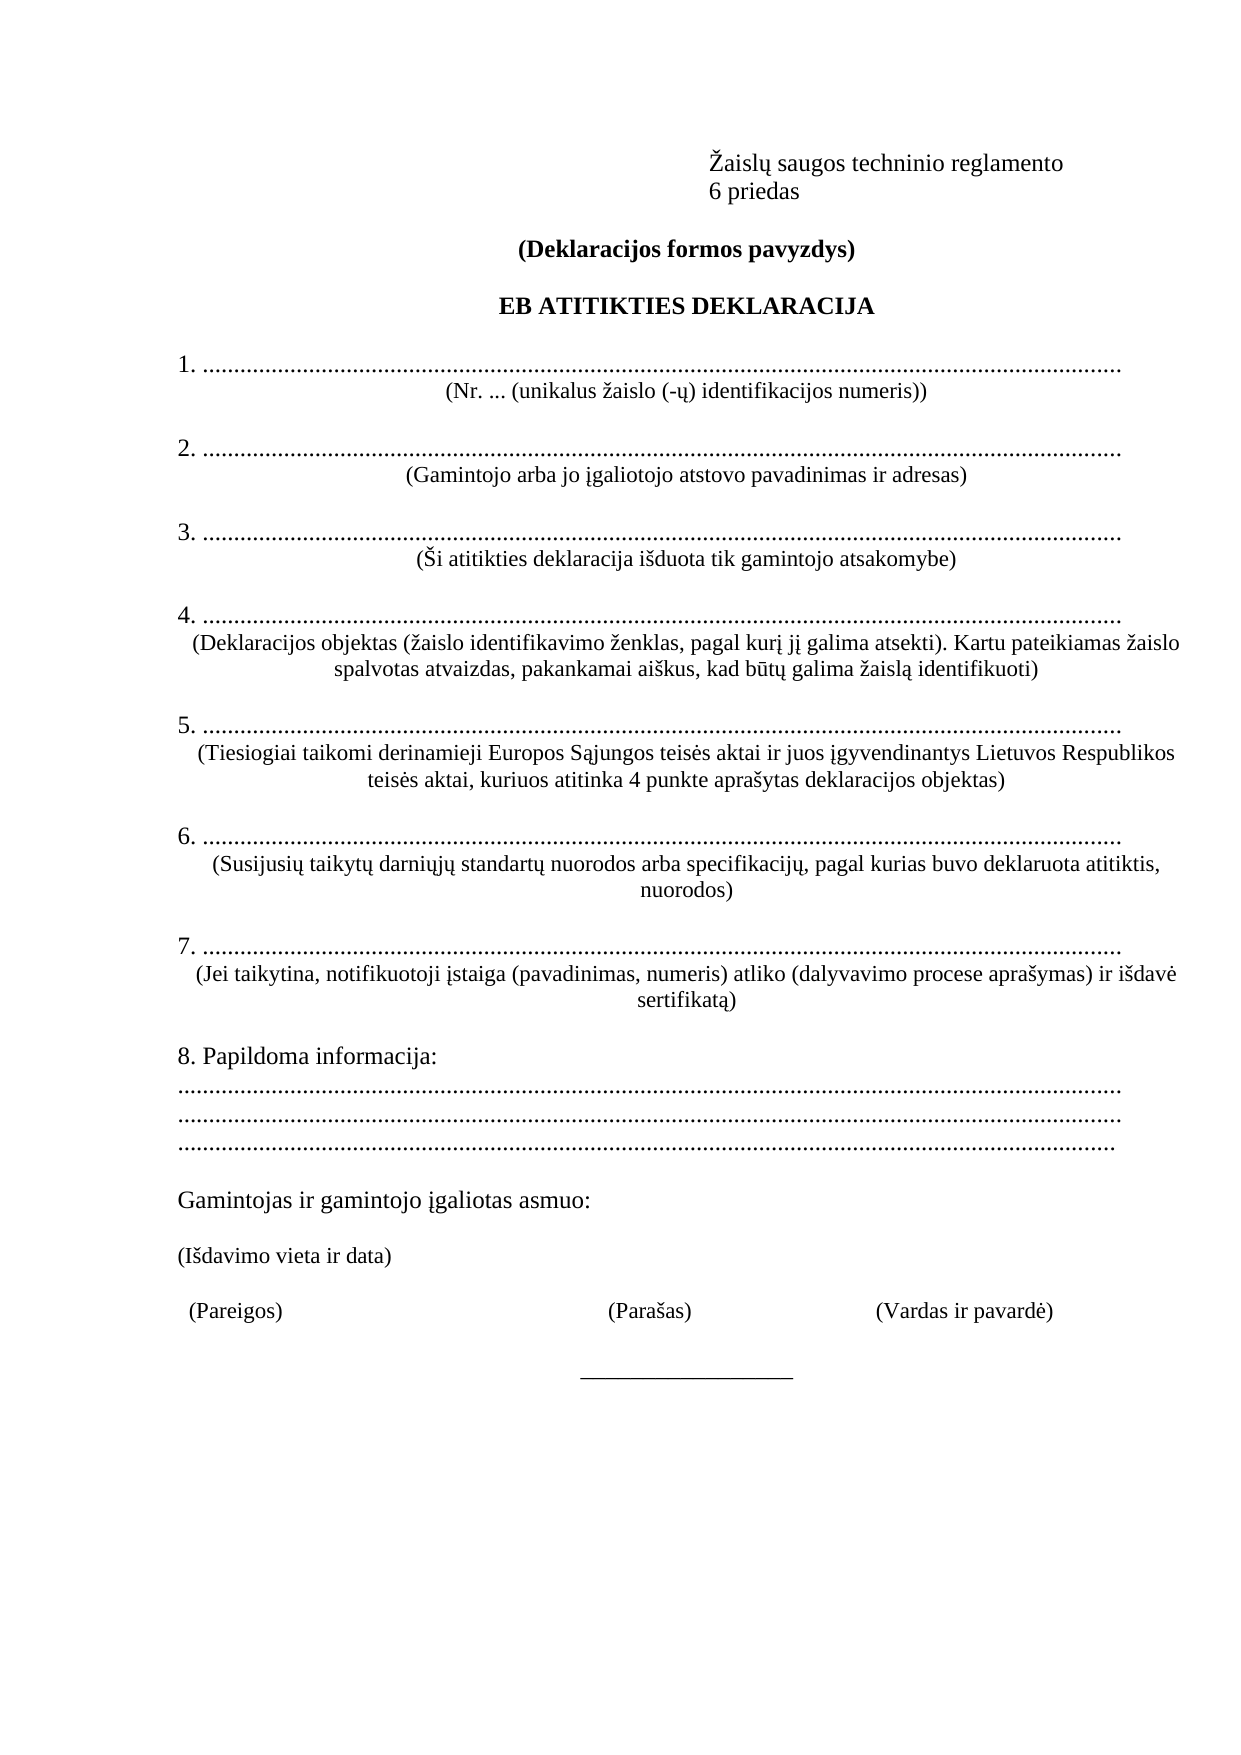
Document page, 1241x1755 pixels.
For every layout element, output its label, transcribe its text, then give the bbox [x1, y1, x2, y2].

text 5. [177, 711, 1196, 739]
text 6. [177, 821, 1196, 849]
text (Susijusių taikytų darniųjų standartų nuorodos arba specifikacijų, pagal kurias buvo deklaruota atitiktis, nuorodos) [177, 849, 1196, 902]
text (Nr. ... (unikalus žaislo (-ų) identifikacijos numeris)) [177, 378, 1196, 404]
text 6 priedas [177, 176, 1196, 205]
text 8. Papildoma informacija: [177, 1041, 1196, 1070]
text ... [177, 1099, 1196, 1127]
text 1. [177, 349, 1196, 378]
text Žaislų saugos techninio reglamento [709, 148, 1196, 176]
text 7. [177, 931, 1196, 960]
text 3. [177, 517, 1196, 545]
text Gamintojas ir gamintojo įgaliotas asmuo: [177, 1185, 1196, 1214]
text .. [177, 1070, 1196, 1099]
text (Tiesiogiai taikomi derinamieji Europos Sąjungos teisės aktai ir juos įgyvendinantys Lietuvos Respublikos teisės aktai, kuriuos atitinka 4 punkte aprašytas deklaracijos objektas) [177, 739, 1196, 792]
text (Deklaracijos formos pavyzdys) [177, 234, 1196, 263]
text (Ši atitikties deklaracija išduota tik gamintojo atsakomybe) [177, 545, 1196, 572]
text 4. [177, 600, 1196, 629]
text _________________ [177, 1353, 1196, 1381]
text 2. [177, 433, 1196, 461]
text ... [177, 1127, 1196, 1156]
text EB ATITIKTIES DEKLARACIJA [177, 291, 1196, 320]
text (Išdavimo vieta ir data) [177, 1242, 1196, 1269]
text (Deklaracijos objektas (žaislo identifikavimo ženklas, pagal kurį jį galima atsekti). Kartu pateikiamas žaislo spalvotas atvaizdas, pakankamai aiškus, kad būtų galima žaislą identifikuoti) [177, 629, 1196, 682]
text (Gamintojo arba jo įgaliotojo atstovo pavadinimas ir adresas) [177, 461, 1196, 488]
text (Jei taikytina, notifikuotoji įstaiga (pavadinimas, numeris) atliko (dalyvavimo procese aprašymas) ir išdavė sertifikatą) [177, 960, 1196, 1012]
table_header (Parašas) [493, 1298, 807, 1324]
table_header (Pareigos) [177, 1298, 492, 1324]
table_header (Vardas ir pavardė) [807, 1298, 1122, 1324]
